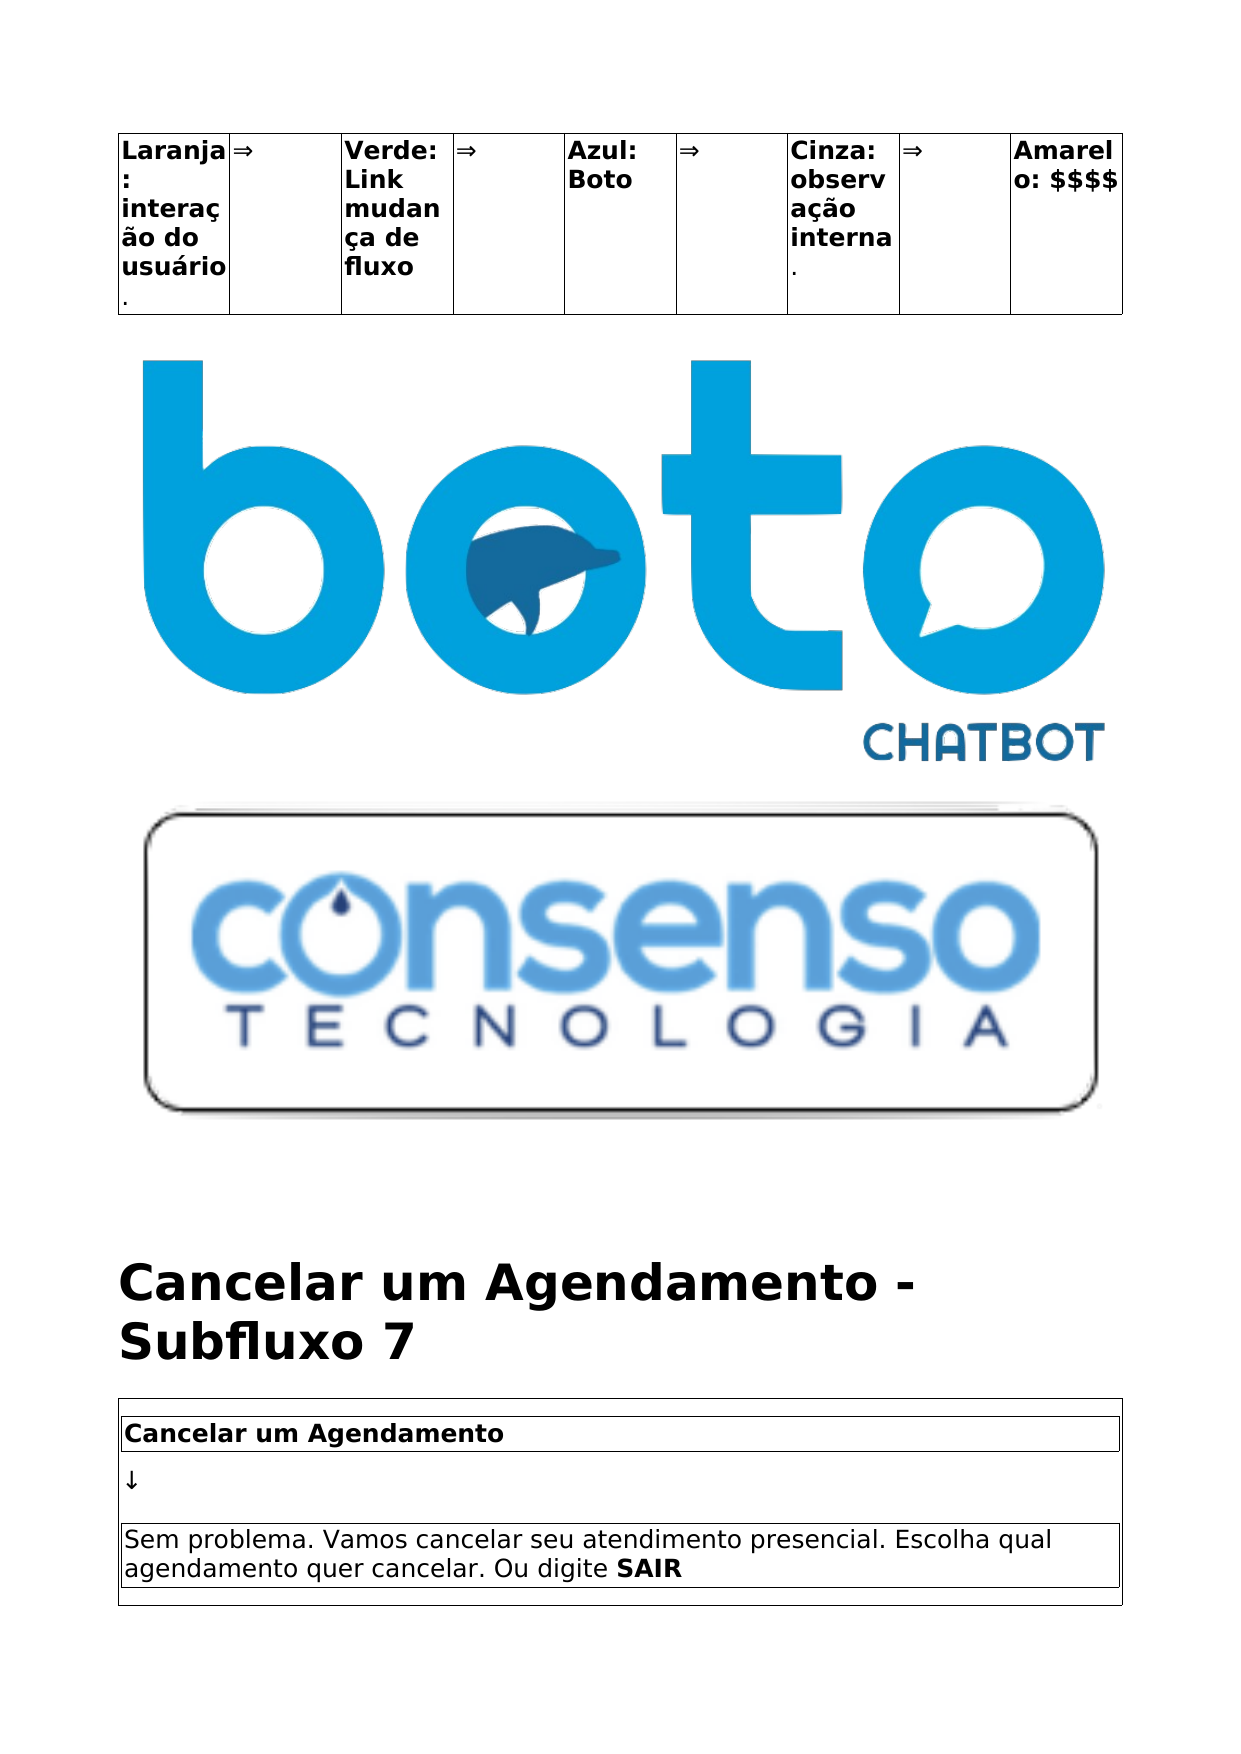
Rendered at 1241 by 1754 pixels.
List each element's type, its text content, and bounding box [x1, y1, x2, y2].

table_header Azul: Boto [565, 134, 676, 314]
table_header Sem problema. Vamos cancelar seu atendimento presencial. Escolha qual agendamento quer cancelar. Ou digite SAIR [122, 1524, 1119, 1587]
table_header Verde: Link mudança de fluxo [342, 134, 453, 314]
table_header Laranja: interação do usuário. [119, 134, 229, 314]
picture [118, 328, 1123, 785]
table_header Cancelar um Agendamento [122, 1417, 1119, 1451]
table_header ⇒ [230, 134, 341, 314]
table_header ↓ [119, 1399, 1122, 1604]
table_header Cinza: observação interna. [788, 134, 899, 314]
picture [118, 797, 1123, 1147]
table_header ⇒ [900, 134, 1010, 314]
table_header Amarelo: $$$$ [1011, 134, 1122, 314]
subtitle Cancelar um Agendamento - Subfluxo 7 [118, 1254, 1122, 1371]
table_header ⇒ [454, 134, 564, 314]
table_header ⇒ [677, 134, 787, 314]
